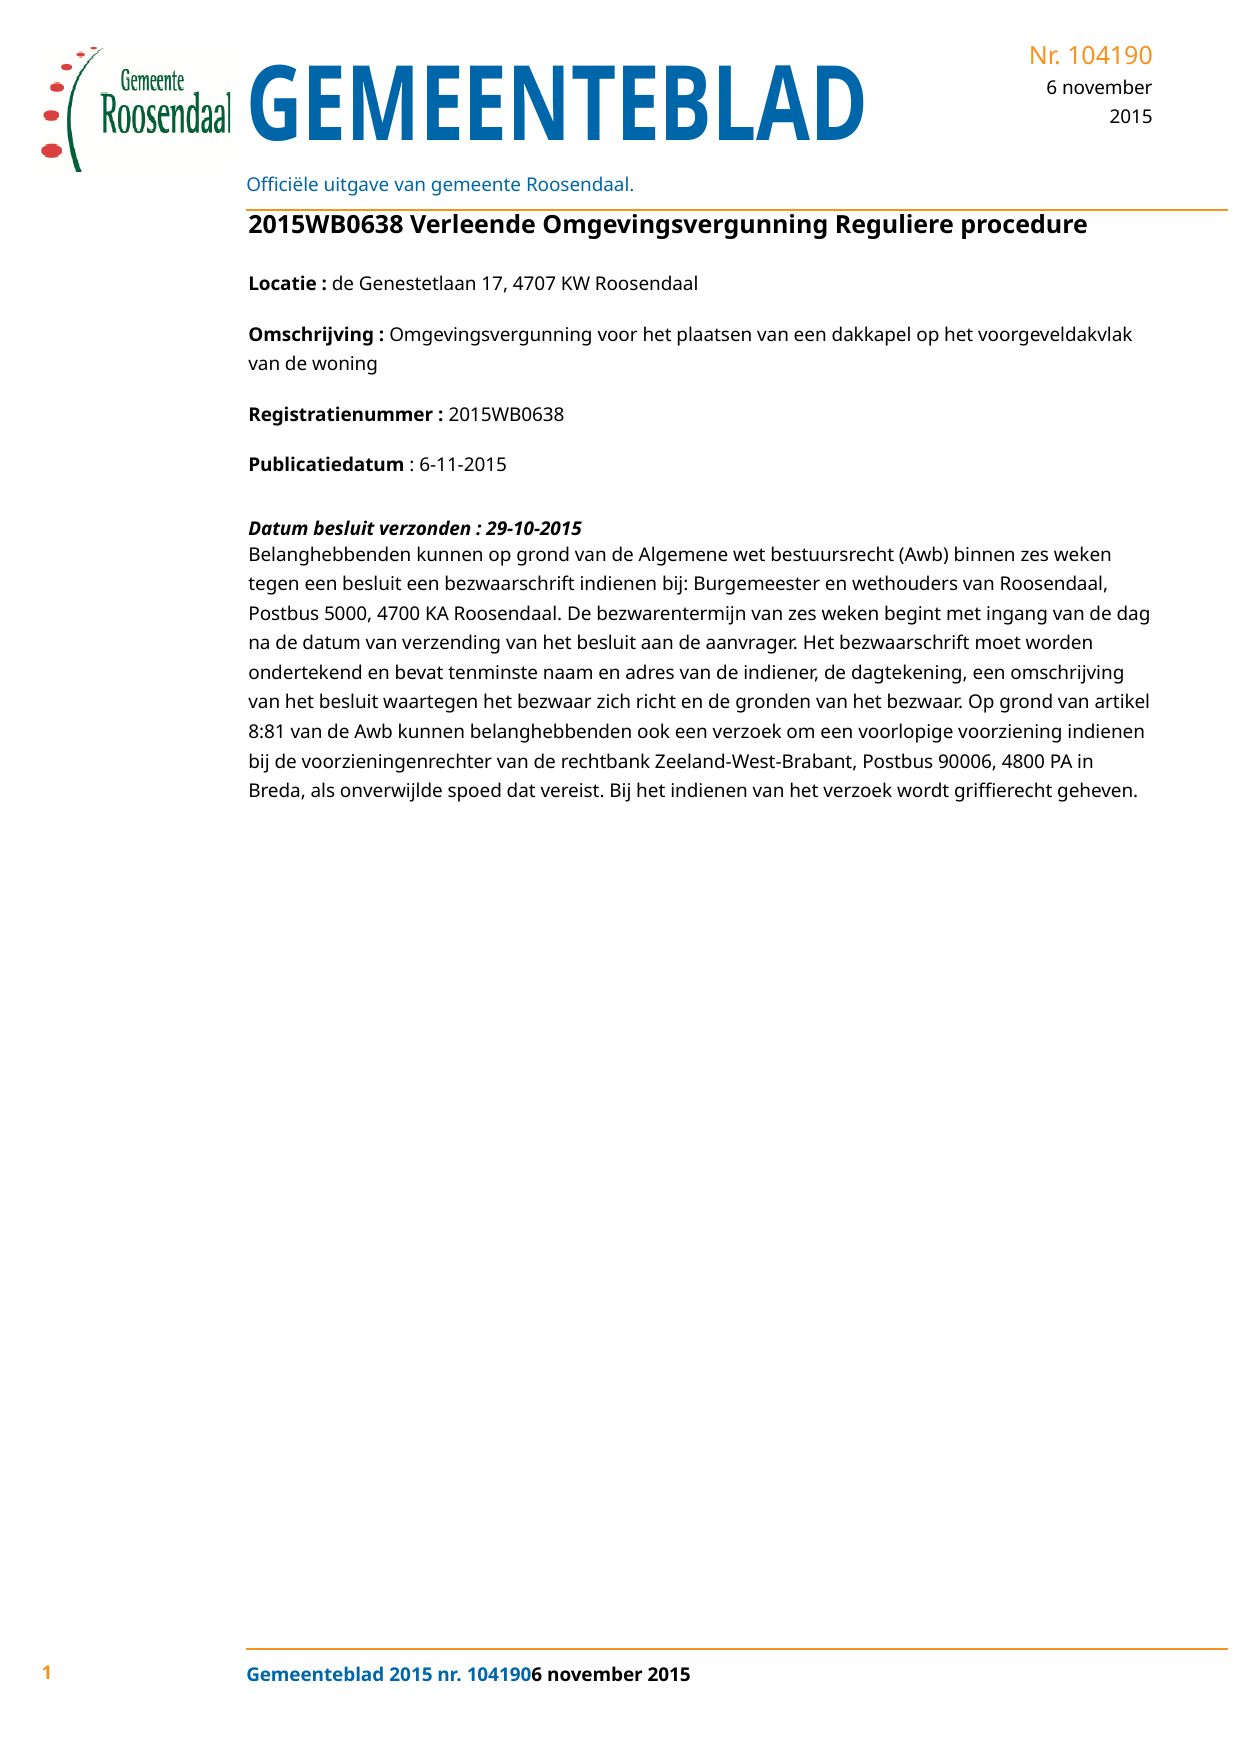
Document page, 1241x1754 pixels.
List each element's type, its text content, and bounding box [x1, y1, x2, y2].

text Omschrijving : Omgevingsvergunning voor het plaatsen van een dakkapel op het voorgeveldakvlak van de woning [248, 321, 1152, 376]
text Datum besluit verzonden : 29-10-2015 [248, 515, 1152, 541]
text Publicatiedatum : 6-11-2015 [248, 451, 1152, 477]
picture [41, 47, 231, 172]
text 2015WB0638 Verleende Omgevingsvergunning Reguliere procedure [248, 211, 1152, 241]
text Registratienummer : 2015WB0638 [248, 401, 1152, 426]
text Locatie : de Genestetlaan 17, 4707 KW Roosendaal [248, 270, 1152, 296]
text Belanghebbenden kunnen op grond van de Algemene wet bestuursrecht (Awb) binnen zes weken tegen een besluit een bezwaarschrift indienen bij: Burgemeester en wethouders van Roosendaal, Postbus 5000, 4700 KA Roosendaal. De bezwarentermijn van zes weken begint met ingang van de dag na de datum van verzending van het besluit aan de aanvrager. Het bezwaarschrift moet worden ondertekend en bevat tenminste naam en adres van de indiener, de dagtekening, een omschrijving van het besluit waartegen het bezwaar zich richt en de gronden van het bezwaar. Op grond van artikel 8:81 van de Awb kunnen belanghebbenden ook een verzoek om een voorlopige voorziening indienen bij de voorzieningenrechter van de rechtbank Zeeland-West-Brabant, Postbus 90006, 4800 PA in Breda, als onverwijlde spoed dat vereist. Bij het indienen van het verzoek wordt griffierecht geheven. [248, 541, 1152, 803]
